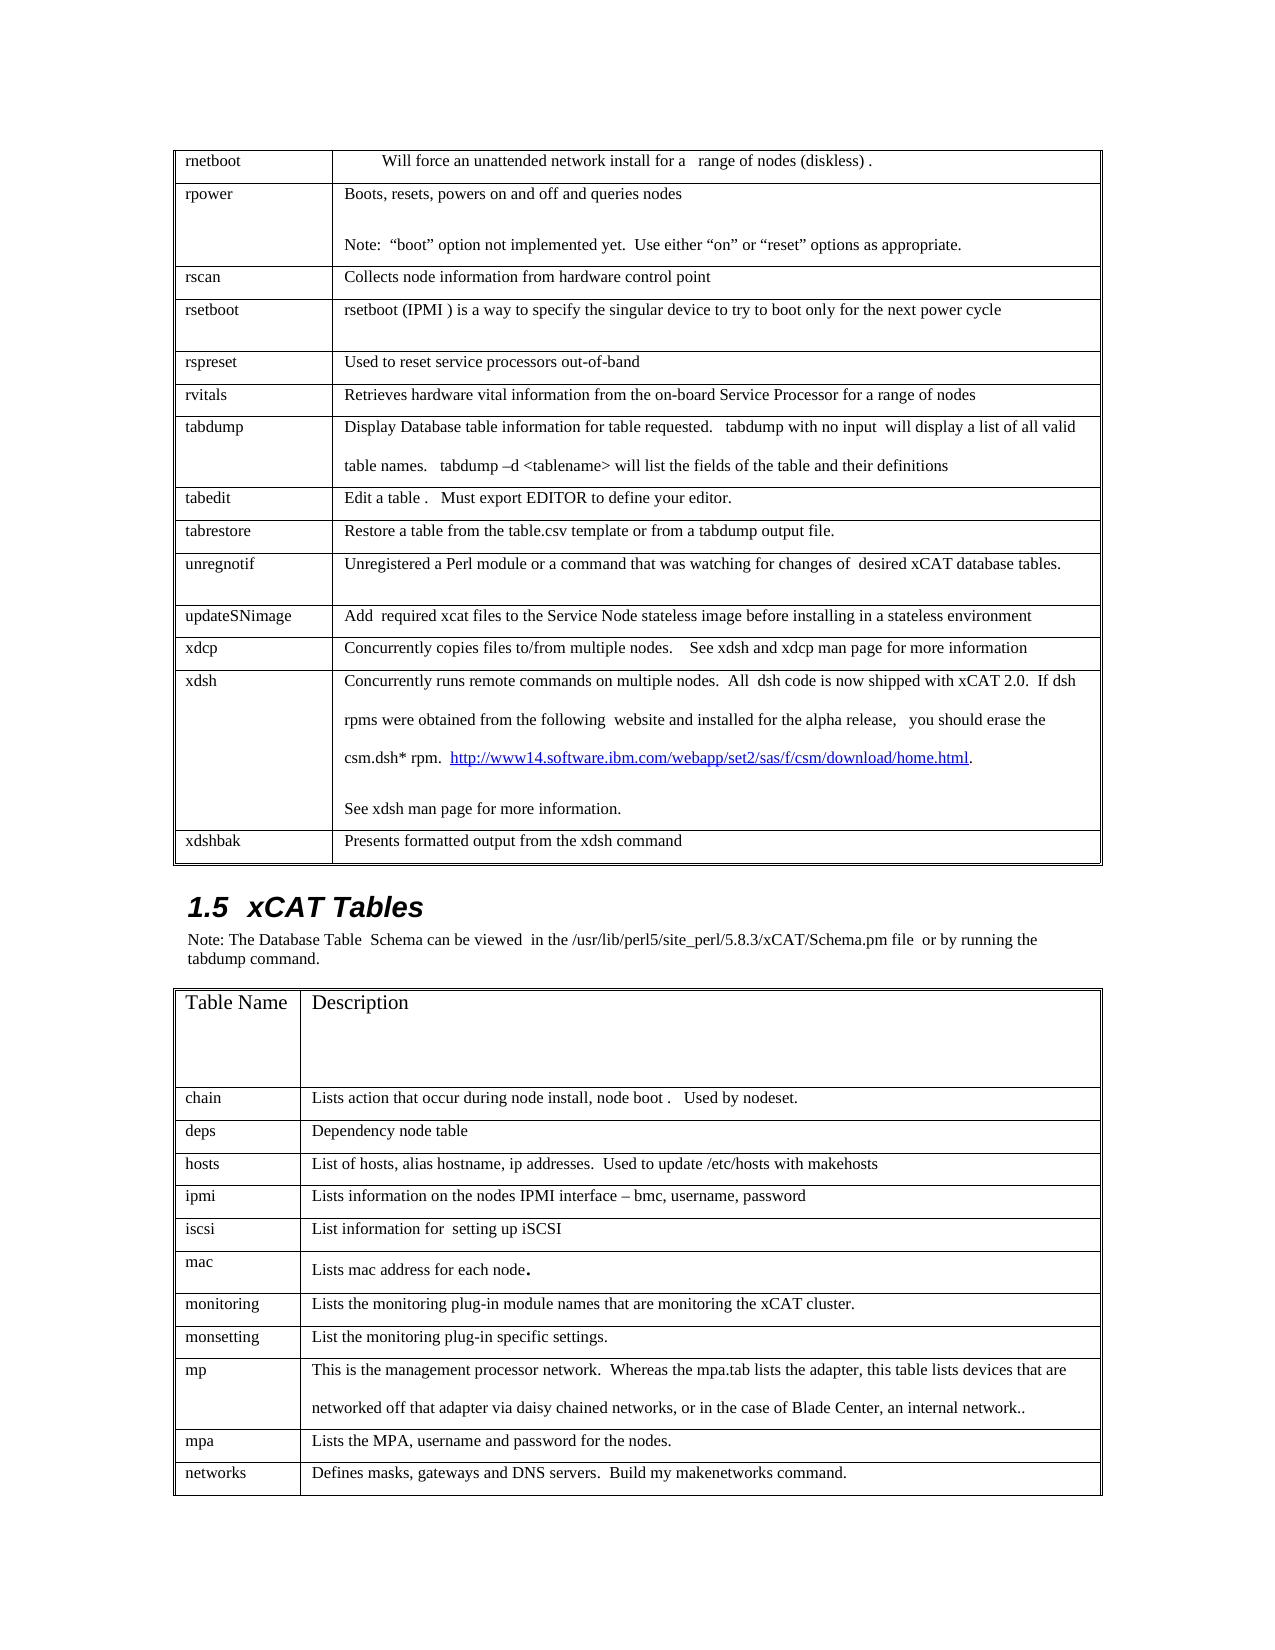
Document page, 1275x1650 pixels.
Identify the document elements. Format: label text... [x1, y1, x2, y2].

subtitle xCAT Tables [187, 890, 1087, 924]
table_cell unregnotif [176, 554, 332, 604]
table_cell This is the management processor network. Whereas the mpa.tab lists the adapter, this table lists devices that are networked off that adapter via daisy chained networks, or in the case of Blade Center, an internal network.. [301, 1359, 1100, 1429]
table_cell Lists the monitoring plug-in module names that are monitoring the xCAT cluster. [301, 1294, 1100, 1326]
table_cell mac [176, 1252, 300, 1293]
table_cell Concurrently runs remote commands on multiple nodes. All dsh code is now shipped with xCAT 2.0. If dsh rpms were obtained from the following website and installed for the alpha release, you should erase the csm.dsh* rpm. http://www14.software.ibm.com/webapp/set2/sas/f/csm/download/home.html. See xdsh man page for more information. [333, 671, 1100, 830]
table_cell Lists action that occur during node install, node boot . Used by nodeset. [301, 1088, 1100, 1120]
table_cell Defines masks, gateways and DNS servers. Build my makenetworks command. [301, 1463, 1100, 1495]
table_cell Display Database table information for table requested. tabdump with no input will display a list of all valid table names. tabdump –d <tablename> will list the fields of the table and their definitions [333, 417, 1100, 487]
table_cell Will force an unattended network install for a range of nodes (diskless) . [333, 151, 1100, 183]
table_cell Edit a table . Must export EDITOR to define your editor. [333, 488, 1100, 520]
table_cell Concurrently copies files to/from multiple nodes. See xdsh and xdcp man page for more information [333, 638, 1100, 670]
table_cell monitoring [176, 1294, 300, 1326]
table_cell updateSNimage [176, 606, 332, 637]
table_header Description [301, 991, 1100, 1087]
table_cell Lists the MPA, username and password for the nodes. [301, 1430, 1100, 1462]
table_cell rnetboot [176, 151, 332, 183]
table_cell chain [176, 1088, 300, 1120]
table_cell xdsh [176, 671, 332, 830]
table_cell Used to reset service processors out-of-band [333, 352, 1100, 383]
table_cell Restore a table from the table.csv template or from a tabdump output file. [333, 521, 1100, 553]
table_cell tabrestore [176, 521, 332, 553]
table_cell ipmi [176, 1186, 300, 1218]
table_cell rvitals [176, 385, 332, 416]
text Note: The Database Table Schema can be viewed in the /usr/lib/perl5/site_perl/5.8.3/xCAT/Schema.pm file or by running the tabdump command. [187, 930, 1087, 968]
table_cell hosts [176, 1154, 300, 1185]
table_cell Collects node information from hardware control point [333, 267, 1100, 299]
table_cell tabdump [176, 417, 332, 487]
table_cell rscan [176, 267, 332, 299]
table_cell Retrieves hardware vital information from the on-board Service Processor for a range of nodes [333, 385, 1100, 416]
table_cell monsetting [176, 1327, 300, 1358]
table_cell List the monitoring plug-in specific settings. [301, 1327, 1100, 1358]
table_cell rpower [176, 184, 332, 266]
table_cell tabedit [176, 488, 332, 520]
table_cell Presents formatted output from the xdsh command [333, 831, 1100, 863]
table_cell mp [176, 1359, 300, 1429]
table_cell rsetboot (IPMI ) is a way to specify the singular device to try to boot only for the next power cycle [333, 300, 1100, 351]
table_cell List information for setting up iSCSI [301, 1219, 1100, 1251]
table_cell xdcp [176, 638, 332, 670]
table_header Table Name [176, 991, 300, 1087]
table_cell deps [176, 1121, 300, 1152]
table_cell iscsi [176, 1219, 300, 1251]
table_cell networks [176, 1463, 300, 1495]
table_cell List of hosts, alias hostname, ip addresses. Used to update /etc/hosts with makehosts [301, 1154, 1100, 1185]
table_cell Unregistered a Perl module or a command that was watching for changes of desired xCAT database tables. [333, 554, 1100, 604]
table_cell Lists information on the nodes IPMI interface – bmc, username, password [301, 1186, 1100, 1218]
table_cell rsetboot [176, 300, 332, 351]
table_cell Add required xcat files to the Service Node stateless image before installing in a stateless environment [333, 606, 1100, 637]
table_cell xdshbak [176, 831, 332, 863]
table_cell mpa [176, 1430, 300, 1462]
table_cell Lists mac address for each node. [301, 1252, 1100, 1293]
table_cell rspreset [176, 352, 332, 383]
table_cell Dependency node table [301, 1121, 1100, 1152]
table_cell Boots, resets, powers on and off and queries nodes Note: “boot” option not implemented yet. Use either “on” or “reset” options as appropriate. [333, 184, 1100, 266]
